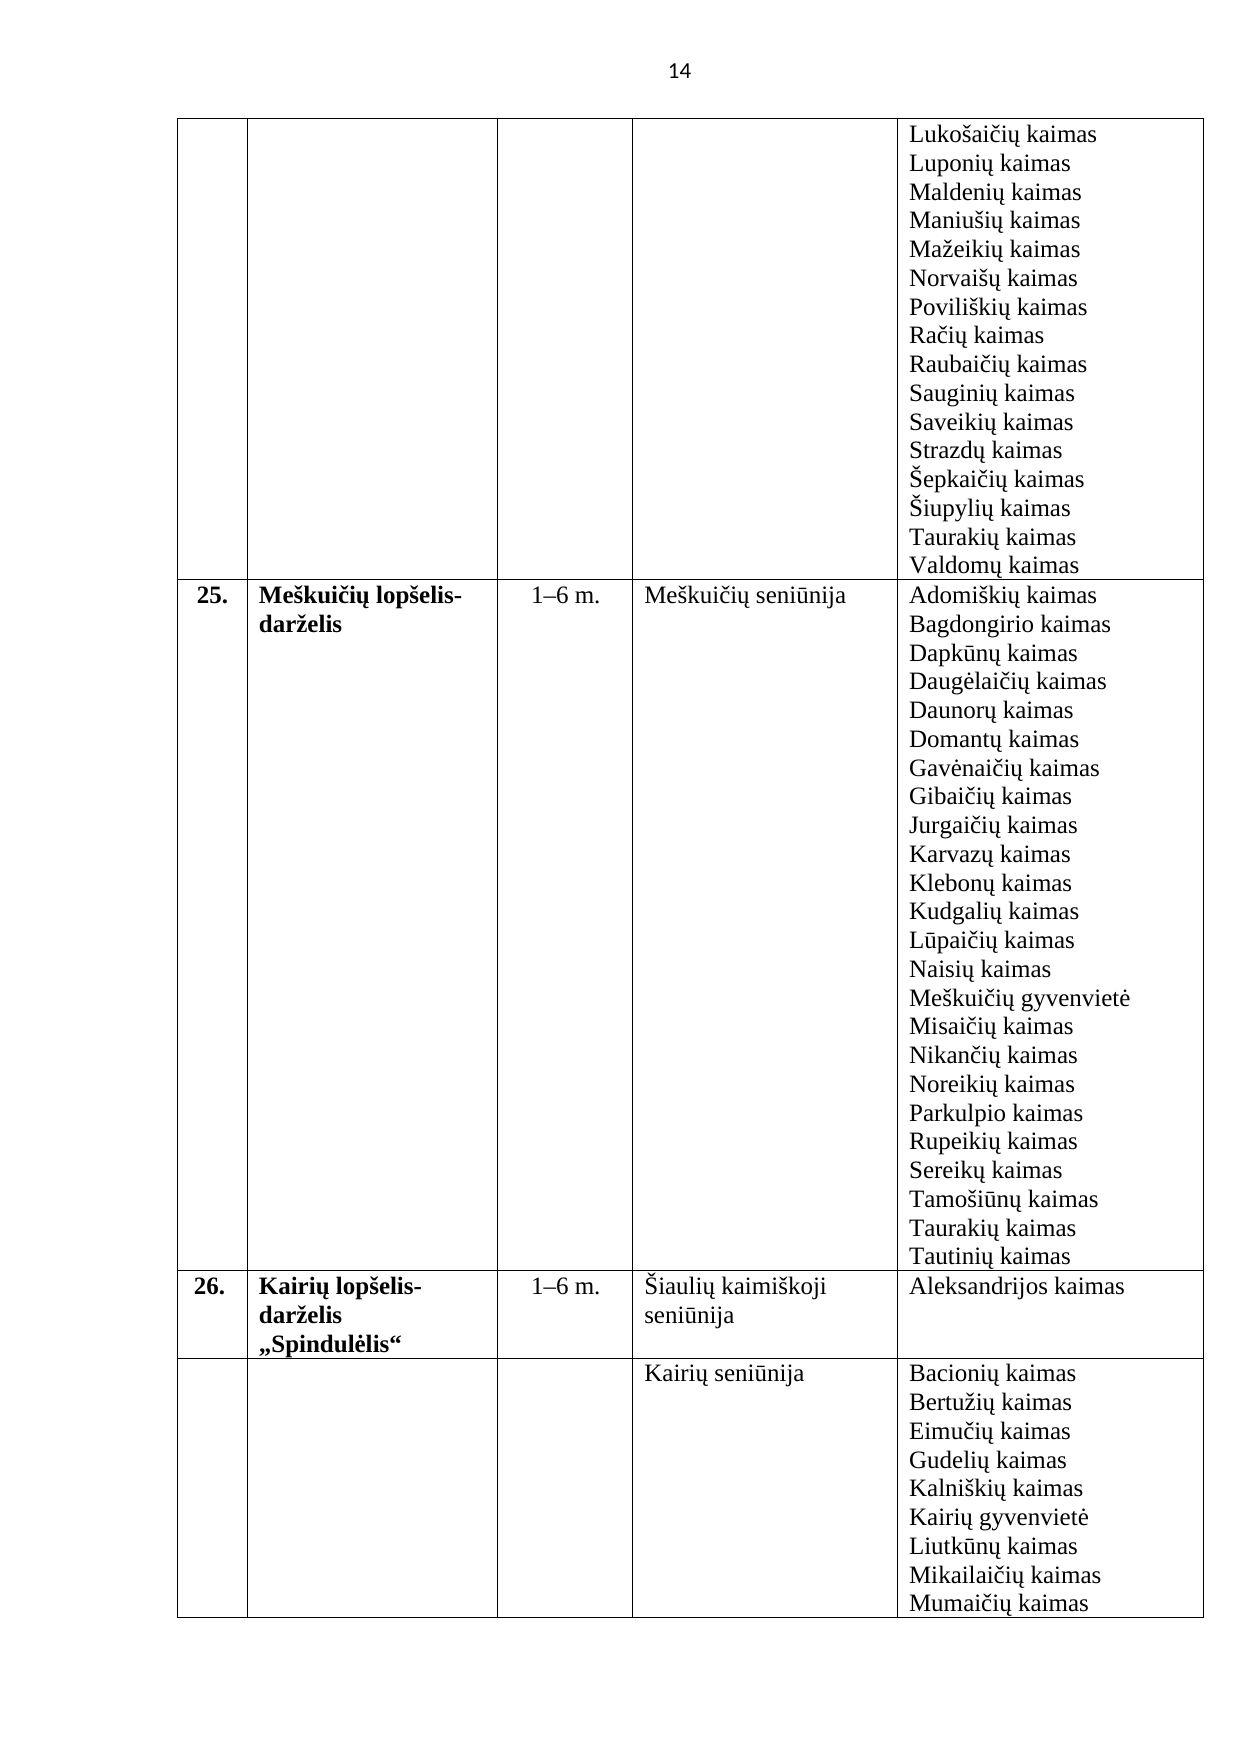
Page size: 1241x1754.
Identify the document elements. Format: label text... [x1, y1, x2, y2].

table_cell Aleksandrijos kaimas [898, 1271, 1203, 1357]
table_cell Šiaulių kaimiškoji seniūnija [633, 1271, 897, 1357]
table_cell [248, 119, 497, 579]
table_cell Kairių lopšelis-darželis „Spindulėlis“ [248, 1271, 497, 1357]
table_cell 25. [178, 580, 247, 1270]
table_cell 26. [178, 1271, 247, 1357]
table_cell 1–6 m. [498, 580, 632, 1270]
table_cell [633, 119, 897, 579]
table_cell [178, 119, 247, 579]
table_cell [178, 1359, 247, 1617]
table_cell [498, 119, 632, 579]
table_cell Meškuičių seniūnija [633, 580, 897, 1270]
table_cell 1–6 m. [498, 1271, 632, 1357]
table_cell Meškuičių lopšelis-darželis [248, 580, 497, 1270]
table_cell Lukošaičių kaimas Luponių kaimas Maldenių kaimas Maniušių kaimas Mažeikių kaimas Norvaišų kaimas Poviliškių kaimas Račių kaimas Raubaičių kaimas Sauginių kaimas Saveikių kaimas Strazdų kaimas Šepkaičių kaimas Šiupylių kaimas Taurakių kaimas Valdomų kaimas [898, 119, 1203, 579]
table_cell [248, 1359, 497, 1617]
table_cell Adomiškių kaimas Bagdongirio kaimas Dapkūnų kaimas Daugėlaičių kaimas Daunorų kaimas Domantų kaimas Gavėnaičių kaimas Gibaičių kaimas Jurgaičių kaimas Karvazų kaimas Klebonų kaimas Kudgalių kaimas Lūpaičių kaimas Naisių kaimas Meškuičių gyvenvietė Misaičių kaimas Nikančių kaimas Noreikių kaimas Parkulpio kaimas Rupeikių kaimas Sereikų kaimas Tamošiūnų kaimas Taurakių kaimas Tautinių kaimas [898, 580, 1203, 1270]
table_cell Bacionių kaimas Bertužių kaimas Eimučių kaimas Gudelių kaimas Kalniškių kaimas Kairių gyvenvietė Liutkūnų kaimas Mikailaičių kaimas Mumaičių kaimas [898, 1359, 1203, 1617]
table_cell Kairių seniūnija [633, 1359, 897, 1617]
table_cell [498, 1359, 632, 1617]
